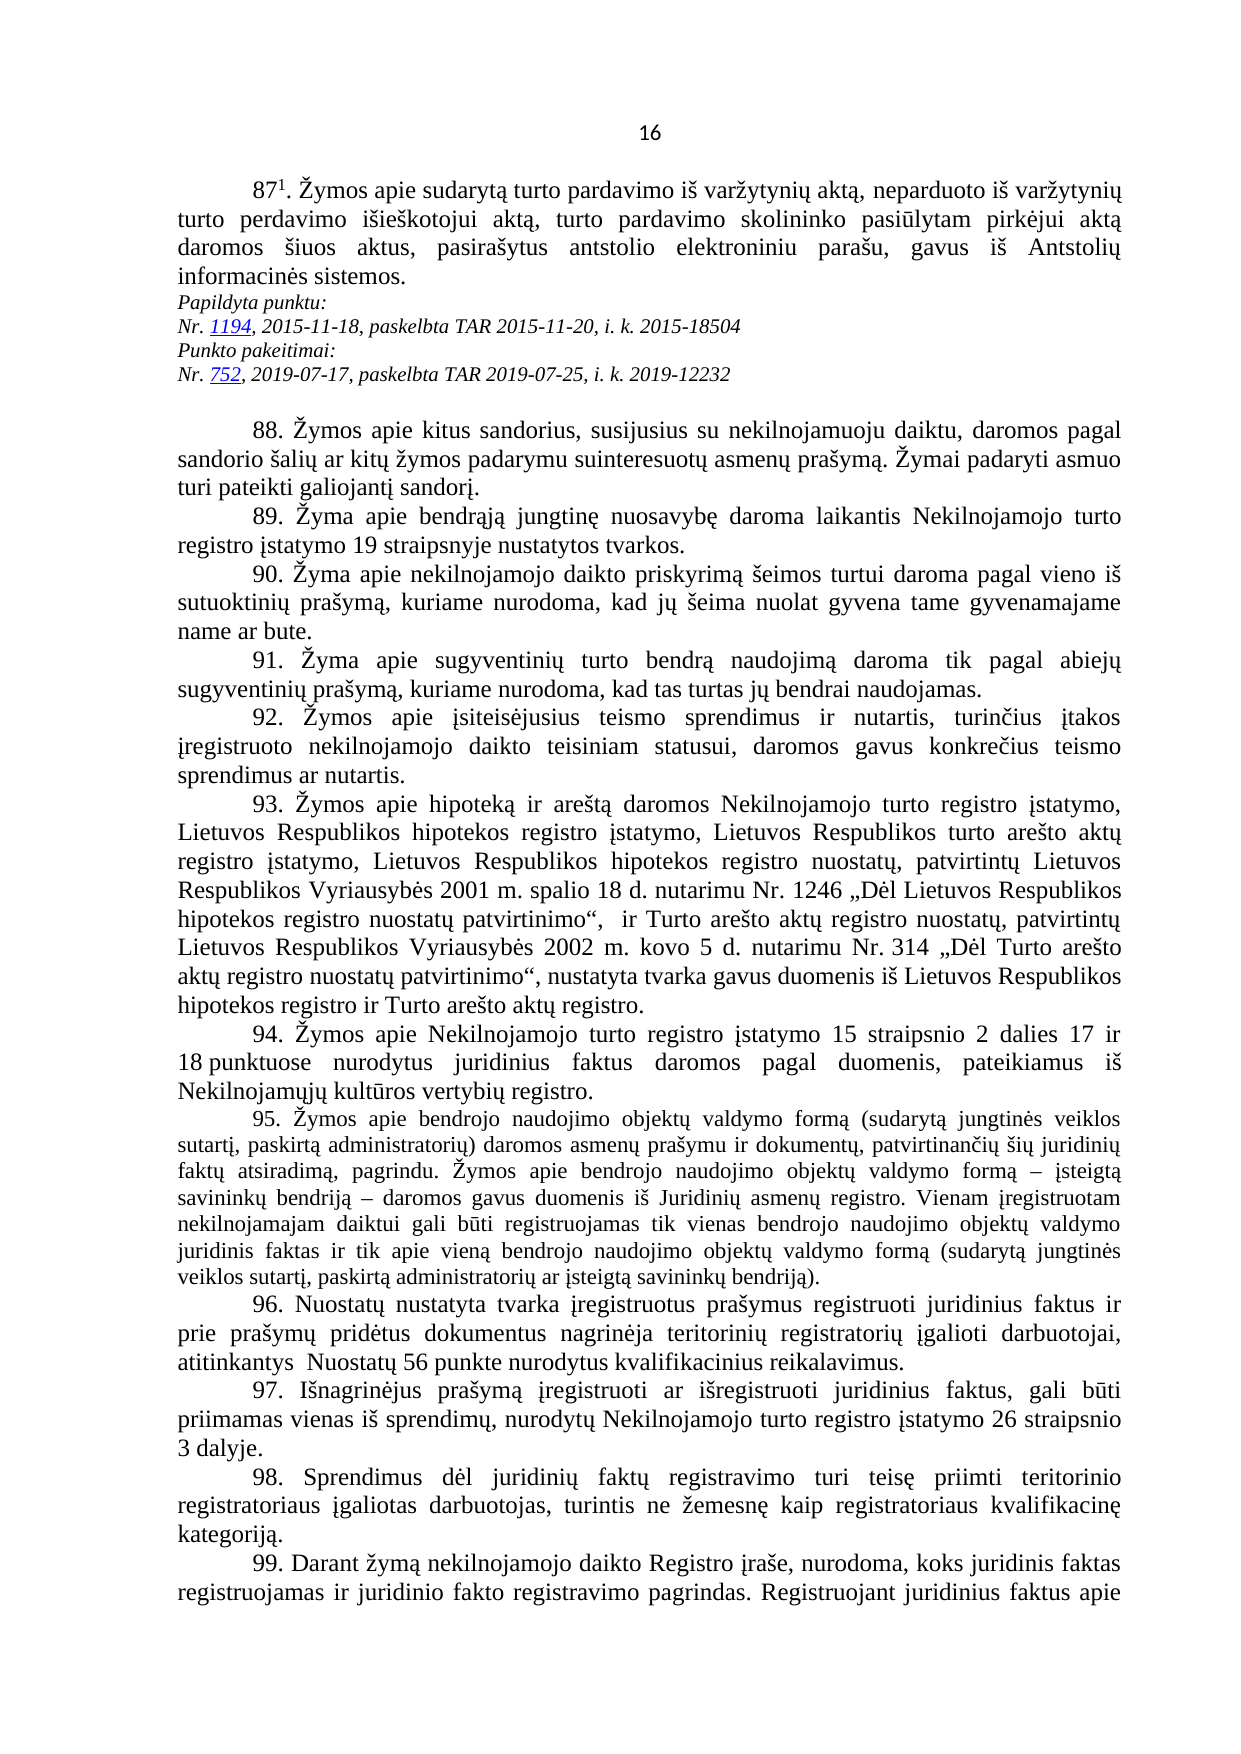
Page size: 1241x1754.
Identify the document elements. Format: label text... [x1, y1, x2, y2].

text 871. Žymos apie sudarytą turto pardavimo iš varžytynių aktą, neparduoto iš varžytynių turto perdavimo išieškotojui aktą, turto pardavimo skolininko pasiūlytam pirkėjui aktą daromos šiuos aktus, pasirašytus antstolio elektroniniu parašu, gavus iš Antstolių informacinės sistemos. [177, 175, 1122, 290]
text 94. Žymos apie Nekilnojamojo turto registro įstatymo 15 straipsnio 2 dalies 17 ir 18 punktuose nurodytus juridinius faktus daromos pagal duomenis, pateikiamus iš Nekilnojamųjų kultūros vertybių registro. [177, 1019, 1122, 1105]
text 91. Žyma apie sugyventinių turto bendrą naudojimą daroma tik pagal abiejų sugyventinių prašymą, kuriame nurodoma, kad tas turtas jų bendrai naudojamas. [177, 645, 1122, 702]
text 98. Sprendimus dėl juridinių faktų registravimo turi teisę priimti teritorinio registratoriaus įgaliotas darbuotojas, turintis ne žemesnę kaip registratoriaus kvalifikacinę kategoriją. [177, 1462, 1122, 1548]
text Nr. 1194, 2015-11-18, paskelbta TAR 2015-11-20, i. k. 2015-18504 [177, 314, 1122, 338]
text 90. Žyma apie nekilnojamojo daikto priskyrimą šeimos turtui daroma pagal vieno iš sutuoktinių prašymą, kuriame nurodoma, kad jų šeima nuolat gyvena tame gyvenamajame name ar bute. [177, 559, 1122, 645]
text 88. Žymos apie kitus sandorius, susijusius su nekilnojamuoju daiktu, daromos pagal sandorio šalių ar kitų žymos padarymu suinteresuotų asmenų prašymą. Žymai padaryti asmuo turi pateikti galiojantį sandorį. [177, 415, 1122, 501]
text 92. Žymos apie įsiteisėjusius teismo sprendimus ir nutartis, turinčius įtakos įregistruoto nekilnojamojo daikto teisiniam statusui, daromos gavus konkrečius teismo sprendimus ar nutartis. [177, 702, 1122, 789]
text Punkto pakeitimai: [177, 338, 1122, 362]
text 95. Žymos apie bendrojo naudojimo objektų valdymo formą (sudarytą jungtinės veiklos sutartį, paskirtą administratorių) daromos asmenų prašymu ir dokumentų, patvirtinančių šių juridinių faktų atsiradimą, pagrindu. Žymos apie bendrojo naudojimo objektų valdymo formą – įsteigtą savininkų bendriją – daromos gavus duomenis iš Juridinių asmenų registro. Vienam įregistruotam nekilnojamajam daiktui gali būti registruojamas tik vienas bendrojo naudojimo objektų valdymo juridinis faktas ir tik apie vieną bendrojo naudojimo objektų valdymo formą (sudarytą jungtinės veiklos sutartį, paskirtą administratorių ar įsteigtą savininkų bendriją). [177, 1105, 1122, 1289]
text Nr. 752, 2019-07-17, paskelbta TAR 2019-07-25, i. k. 2019-12232 [177, 362, 1122, 386]
text 89. Žyma apie bendrąją jungtinę nuosavybę daroma laikantis Nekilnojamojo turto registro įstatymo 19 straipsnyje nustatytos tvarkos. [177, 501, 1122, 559]
text 93. Žymos apie hipoteką ir areštą daromos Nekilnojamojo turto registro įstatymo, Lietuvos Respublikos hipotekos registro įstatymo, Lietuvos Respublikos turto arešto aktų registro įstatymo, Lietuvos Respublikos hipotekos registro nuostatų, patvirtintų Lietuvos Respublikos Vyriausybės 2001 m. spalio 18 d. nutarimu Nr. 1246 „Dėl Lietuvos Respublikos hipotekos registro nuostatų patvirtinimo“, ir Turto arešto aktų registro nuostatų, patvirtintų Lietuvos Respublikos Vyriausybės 2002 m. kovo 5 d. nutarimu Nr. 314 „Dėl Turto arešto aktų registro nuostatų patvirtinimo“, nustatyta tvarka gavus duomenis iš Lietuvos Respublikos hipotekos registro ir Turto arešto aktų registro. [177, 789, 1122, 1019]
text Papildyta punktu: [177, 290, 1122, 314]
text 97. Išnagrinėjus prašymą įregistruoti ar išregistruoti juridinius faktus, gali būti priimamas vienas iš sprendimų, nurodytų Nekilnojamojo turto registro įstatymo 26 straipsnio 3 dalyje. [177, 1376, 1122, 1462]
text 99. Darant žymą nekilnojamojo daikto Registro įraše, nurodoma, koks juridinis faktas registruojamas ir juridinio fakto registravimo pagrindas. Registruojant juridinius faktus apie [177, 1548, 1122, 1606]
text 96. Nuostatų nustatyta tvarka įregistruotus prašymus registruoti juridinius faktus ir prie prašymų pridėtus dokumentus nagrinėja teritorinių registratorių įgalioti darbuotojai, atitinkantys Nuostatų 56 punkte nurodytus kvalifikacinius reikalavimus. [177, 1289, 1122, 1376]
